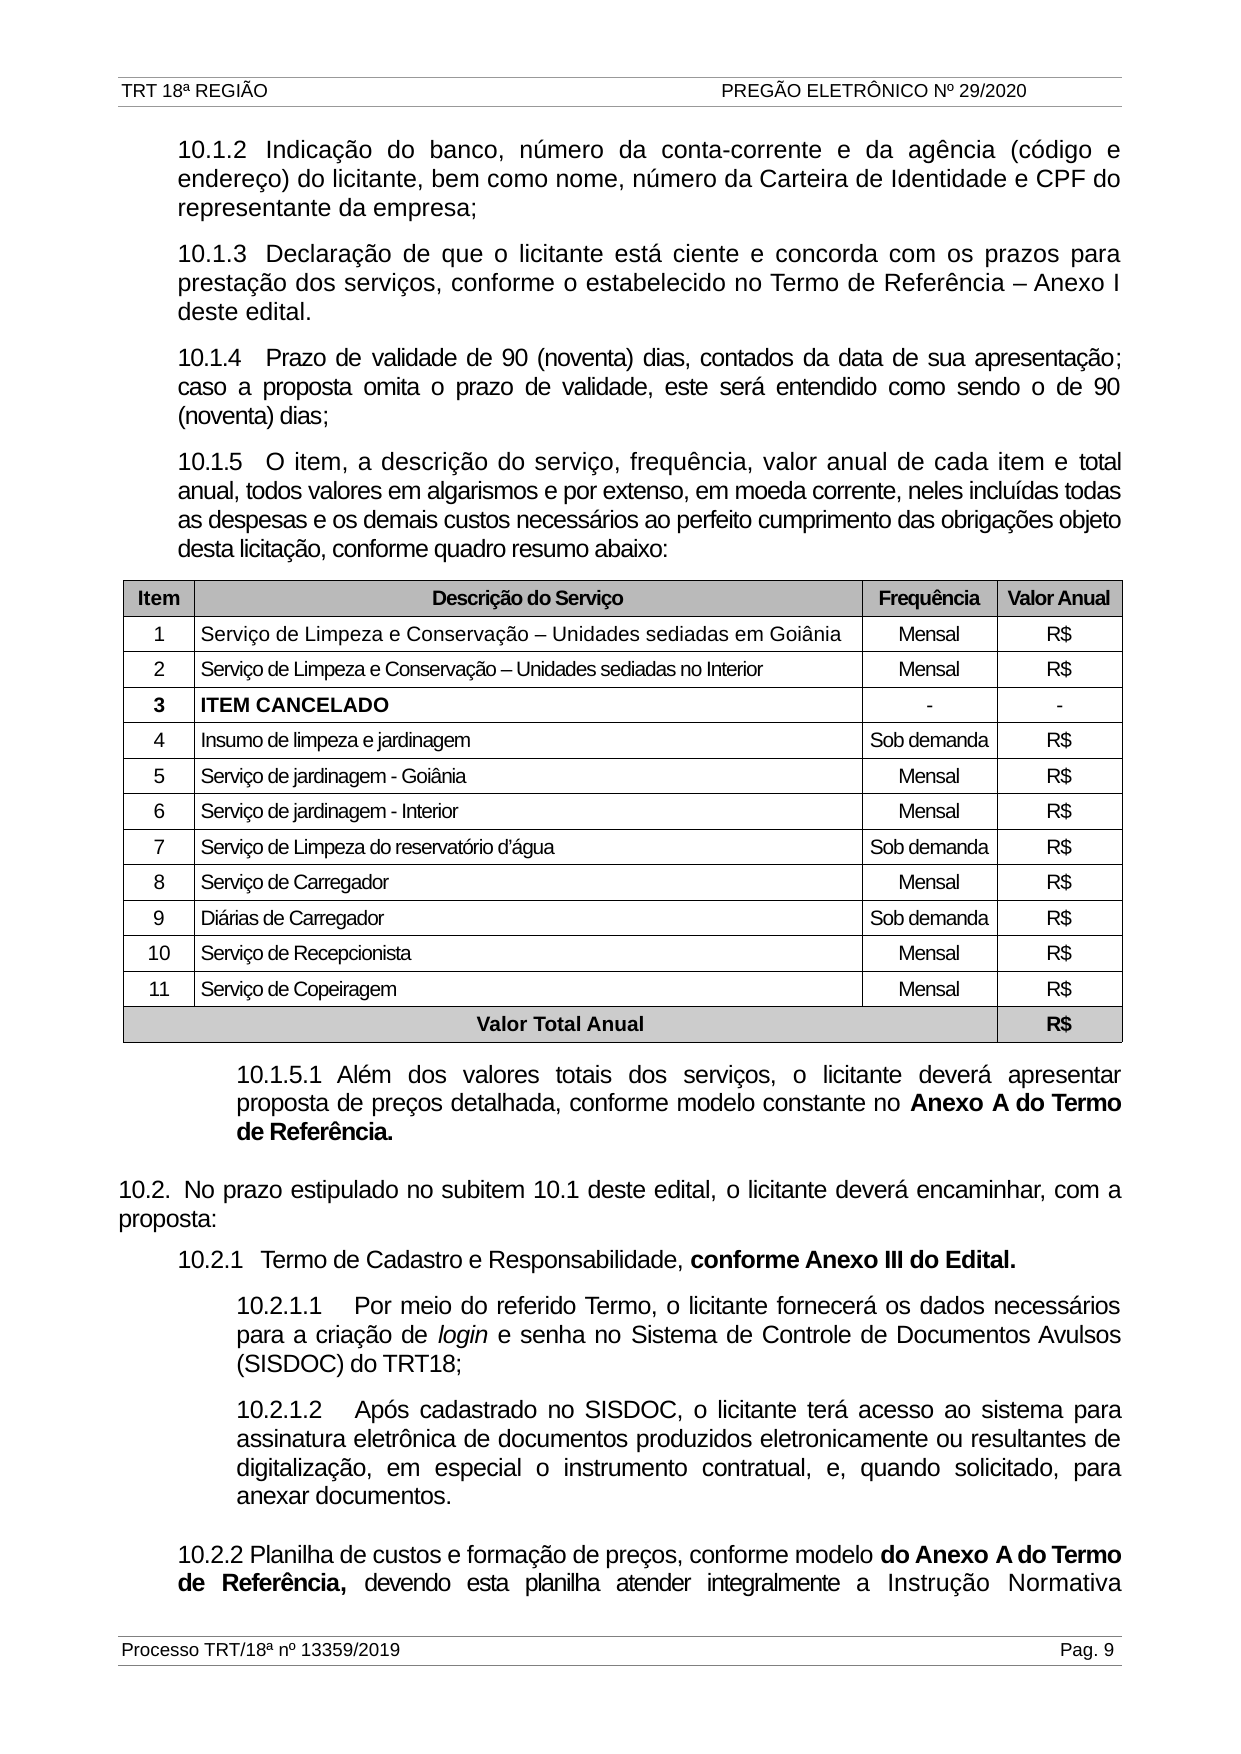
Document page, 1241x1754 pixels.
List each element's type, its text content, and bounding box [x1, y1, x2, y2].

table_cell Mensal [863, 936, 997, 971]
table_cell R$ [998, 865, 1122, 900]
table_cell 4 [124, 723, 194, 758]
table_cell Serviço de jardinagem - Interior [195, 794, 862, 829]
table_cell 6 [124, 794, 194, 829]
table_cell 3 [124, 688, 194, 722]
table_cell 8 [124, 865, 194, 900]
table_cell 7 [124, 830, 194, 864]
table_cell R$ [998, 652, 1122, 687]
list 10.1.3 Declaração de que o licitante está ciente e concorda com os prazos para prestação dos serviços, conforme o estabelecido no Termo de Referência – Anexo I deste edital. [177, 239, 1122, 326]
table_cell R$ [998, 1007, 1122, 1042]
table_cell Mensal [863, 794, 997, 829]
table_cell R$ [998, 794, 1122, 829]
table_cell Diárias de Carregador [195, 901, 862, 935]
table_cell 2 [124, 652, 194, 687]
text 10.2.2 Planilha de custos e formação de preços, conforme modelo do Anexo A do Termo de Referência, devendo esta planilha atender integralmente a Instrução Normativa [177, 1539, 1122, 1597]
list 10.1.5 O item, a descrição do serviço, frequência, valor anual de cada item e total anual, todos valores em algarismos e por extenso, em moeda corrente, neles incluídas todas as despesas e os demais custos necessários ao perfeito cumprimento das obrigações objeto desta licitação, conforme quadro resumo abaixo: [177, 447, 1122, 562]
table_cell R$ [998, 972, 1122, 1006]
table_header Frequência [863, 581, 997, 616]
table_cell Mensal [863, 865, 997, 900]
table_cell Sob demanda [863, 830, 997, 864]
text 10.2.1 Termo de Cadastro e Responsabilidade, conforme Anexo III do Edital. [177, 1245, 1122, 1273]
list 10.2.1.1 Por meio do referido Termo, o licitante fornecerá os dados necessários para a criação de login e senha no Sistema de Controle de Documentos Avulsos (SISDOC) do TRT18; [236, 1291, 1122, 1377]
table_cell - [863, 688, 997, 722]
table_cell 1 [124, 617, 194, 651]
table_cell Mensal [863, 652, 997, 687]
table_cell Serviço de Recepcionista [195, 936, 862, 971]
table_cell Mensal [863, 759, 997, 793]
table_cell R$ [998, 617, 1122, 651]
table_cell Valor Total Anual [124, 1007, 997, 1042]
table_cell Serviço de jardinagem - Goiânia [195, 759, 862, 793]
table_header Valor Anual [998, 581, 1122, 616]
table_cell R$ [998, 901, 1122, 935]
list 10.2.1.2 Após cadastrado no SISDOC, o licitante terá acesso ao sistema para assinatura eletrônica de documentos produzidos eletronicamente ou resultantes de digitalização, em especial o instrumento contratual, e, quando solicitado, para anexar documentos. [236, 1395, 1122, 1510]
table_cell Serviço de Limpeza do reservatório d’água [195, 830, 862, 864]
table_cell Sob demanda [863, 901, 997, 935]
table_cell 9 [124, 901, 194, 935]
table_cell R$ [998, 723, 1122, 758]
table_cell 10 [124, 936, 194, 971]
table_cell Insumo de limpeza e jardinagem [195, 723, 862, 758]
table_cell Serviço de Copeiragem [195, 972, 862, 1006]
table_cell 11 [124, 972, 194, 1006]
list 10.1.4 Prazo de validade de 90 (noventa) dias, contados da data de sua apresentação; caso a proposta omita o prazo de validade, este será entendido como sendo o de 90 (noventa) dias; [177, 343, 1122, 430]
table_cell Serviço de Limpeza e Conservação – Unidades sediadas em Goiânia [195, 617, 862, 651]
table_cell Serviço de Limpeza e Conservação – Unidades sediadas no Interior [195, 652, 862, 687]
table_cell ITEM CANCELADO [195, 688, 862, 722]
table_cell 5 [124, 759, 194, 793]
table_cell R$ [998, 759, 1122, 793]
table_cell R$ [998, 830, 1122, 864]
table_cell Sob demanda [863, 723, 997, 758]
table_cell R$ [998, 936, 1122, 971]
table_cell Mensal [863, 972, 997, 1006]
table_cell Serviço de Carregador [195, 865, 862, 900]
table_cell Mensal [863, 617, 997, 651]
table_cell - [998, 688, 1122, 722]
text 10.1.5.1 Além dos valores totais dos serviços, o licitante deverá apresentar proposta de preços detalhada, conforme modelo constante no Anexo A do Termo de Referência. [236, 1060, 1122, 1146]
table_header Item [124, 581, 194, 616]
text 10.2. No prazo estipulado no subitem 10.1 deste edital, o licitante deverá encaminhar, com a proposta: [118, 1175, 1122, 1233]
text 10.1.2 Indicação do banco, número da conta-corrente e da agência (código e endereço) do licitante, bem como nome, número da Carteira de Identidade e CPF do representante da empresa; [177, 136, 1122, 222]
table_header Descrição do Serviço [195, 581, 862, 616]
